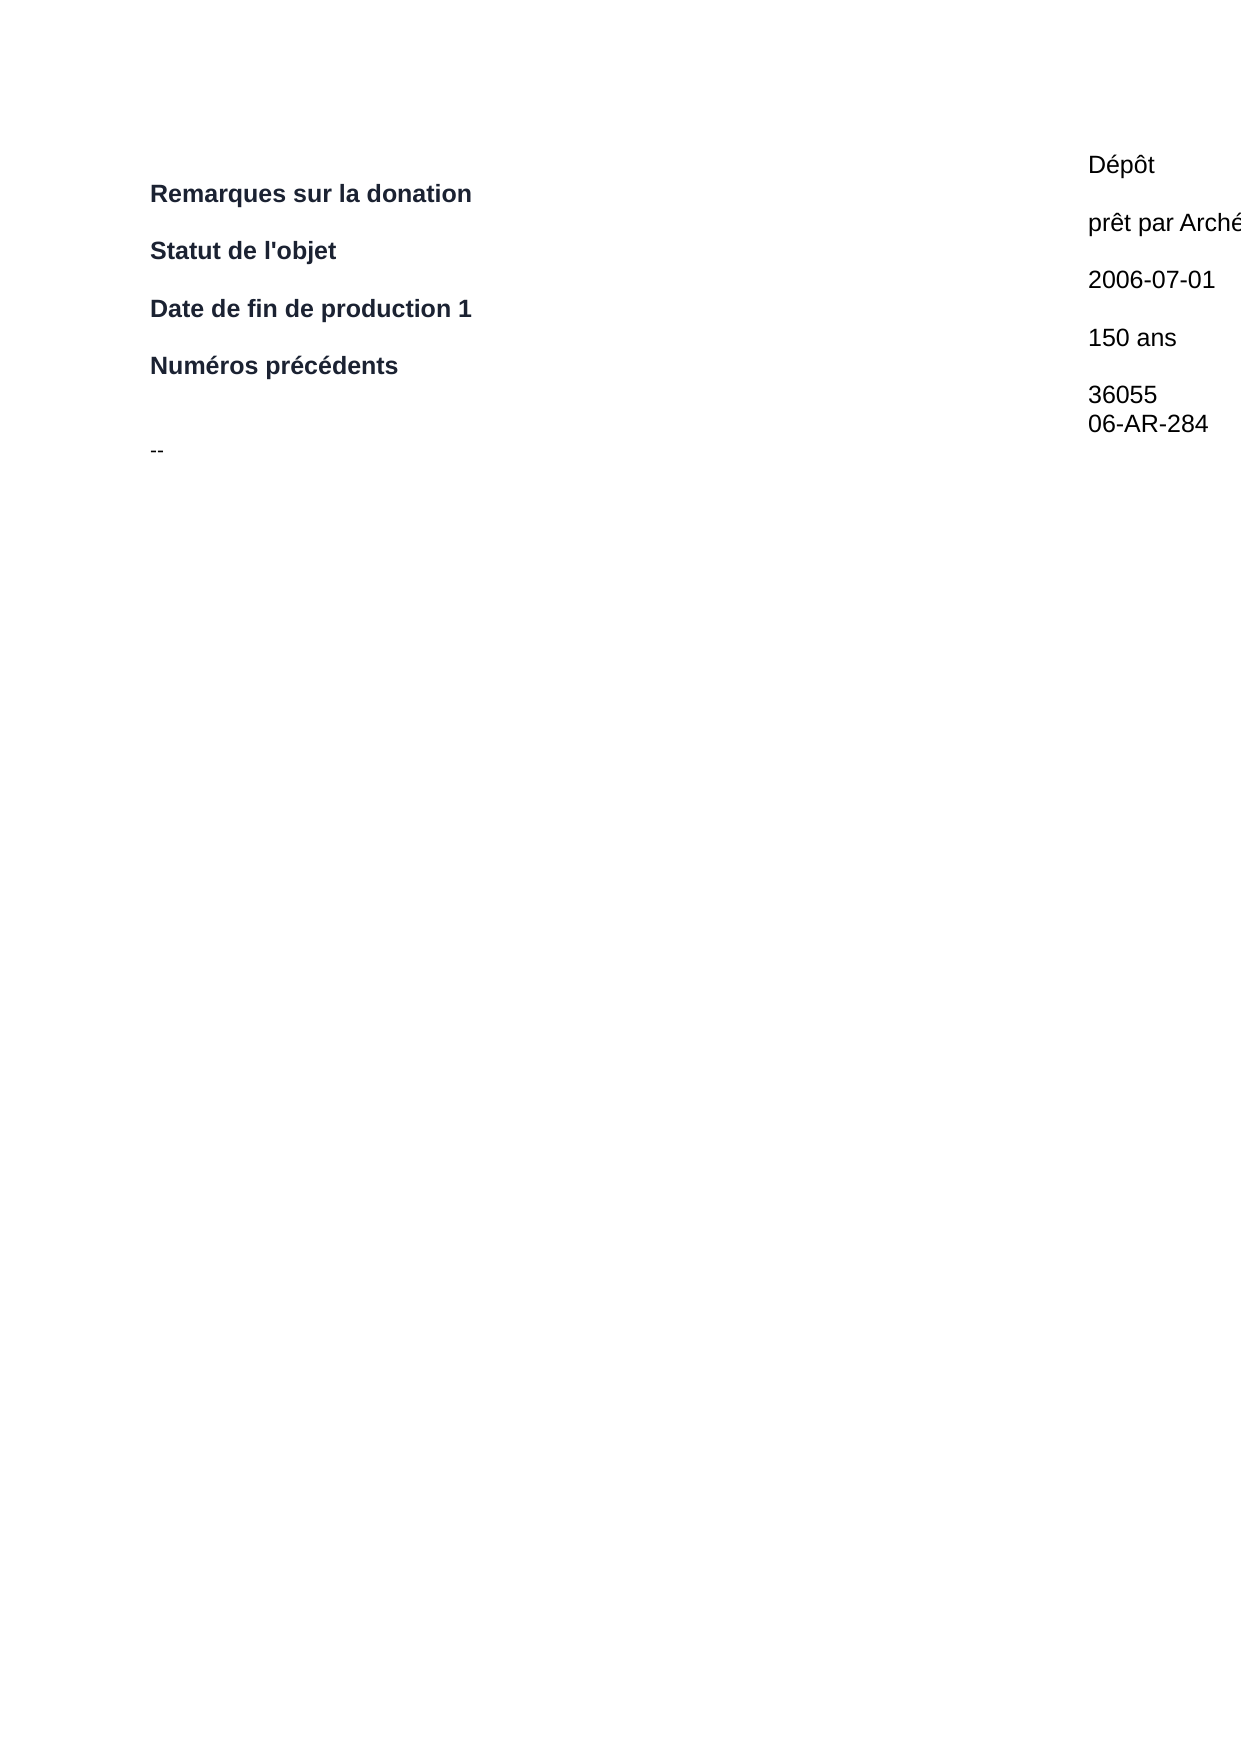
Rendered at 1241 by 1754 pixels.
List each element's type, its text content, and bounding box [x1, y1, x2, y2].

text Date de fin de production 1 [150, 294, 1090, 322]
text 36055 [1088, 380, 1240, 409]
text Numéros précédents [150, 351, 1090, 380]
text Statut de l'objet [150, 236, 1090, 265]
text 2006-07-01 [1088, 265, 1240, 294]
text Remarques sur la donation [150, 179, 1090, 207]
text -- [150, 437, 1090, 461]
text prêt par Archéo-08 [1088, 207, 1240, 236]
text 150 ans [1088, 322, 1240, 351]
text Dépôt [1088, 150, 1240, 179]
text 06-AR-284 [1088, 409, 1240, 437]
